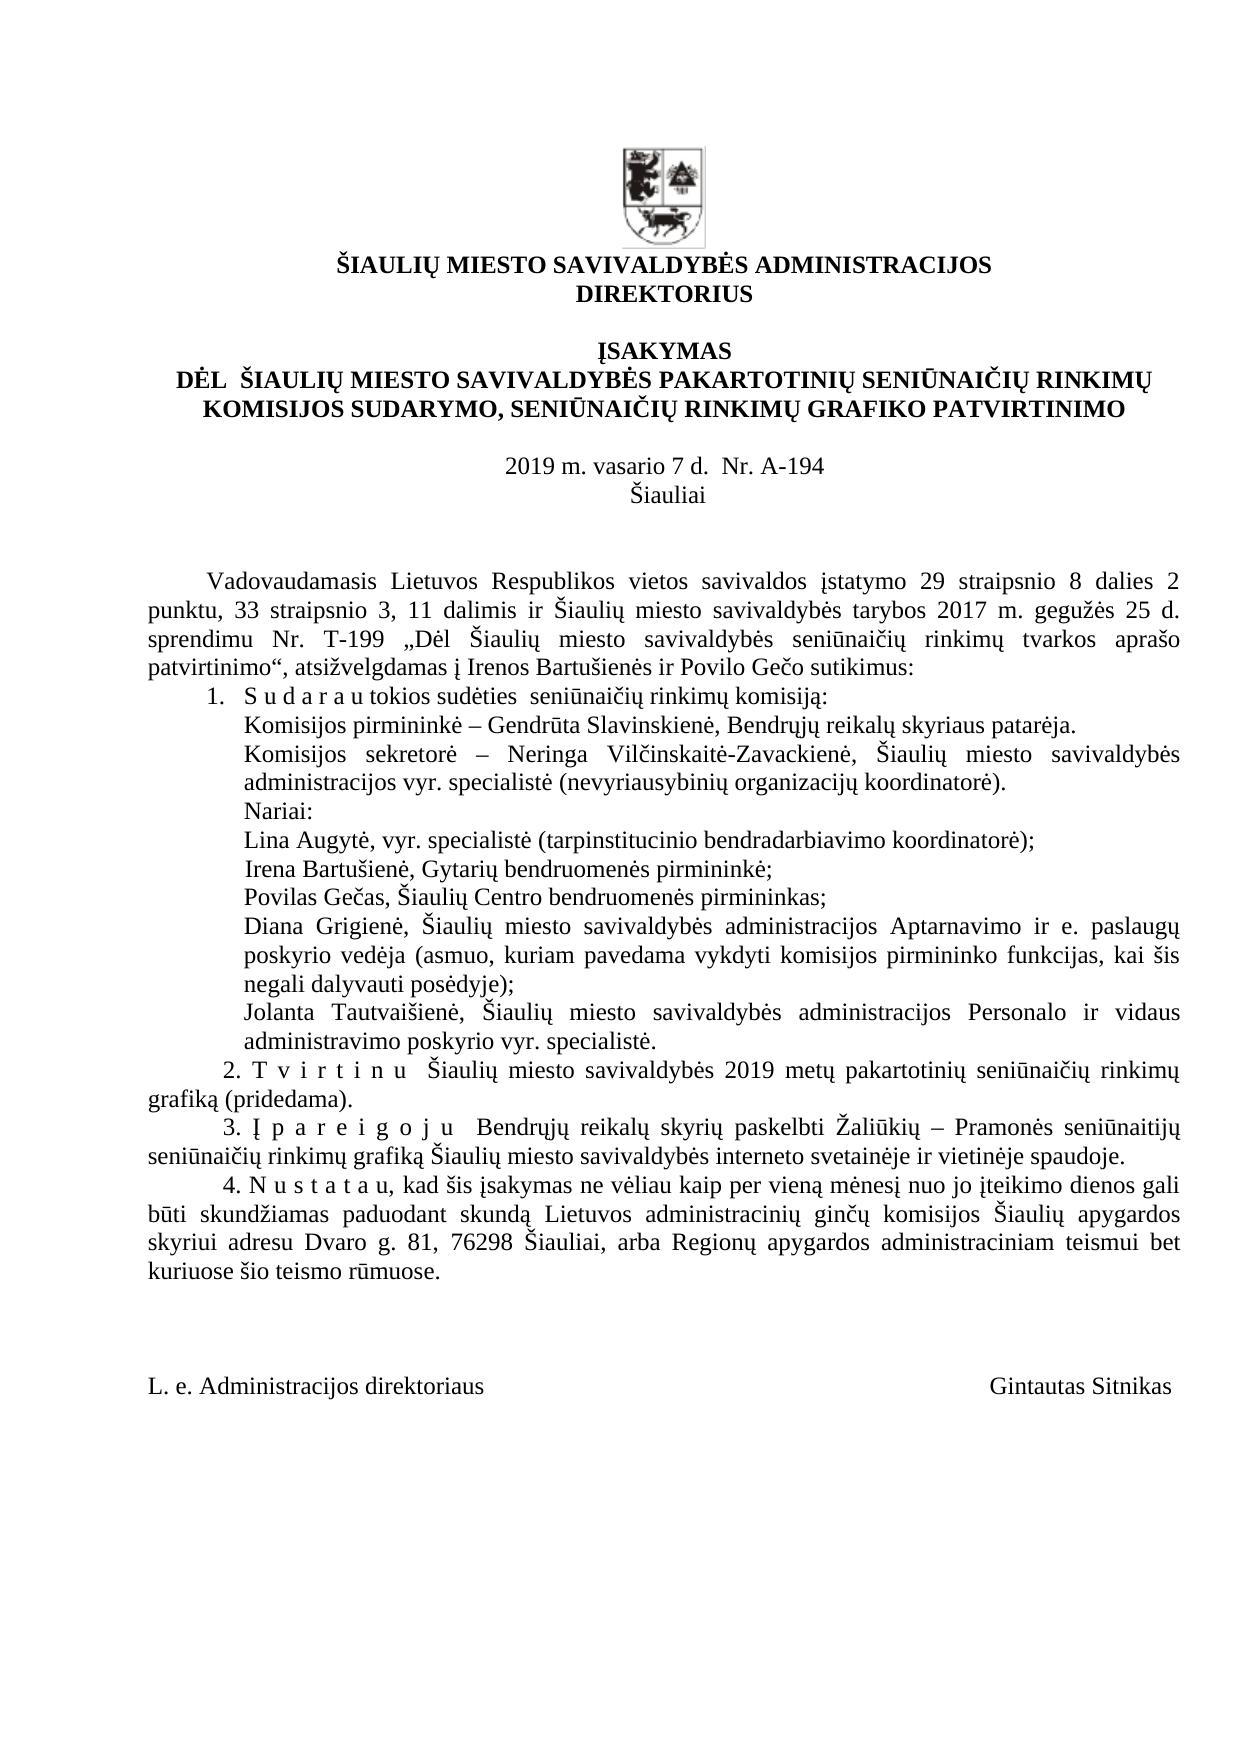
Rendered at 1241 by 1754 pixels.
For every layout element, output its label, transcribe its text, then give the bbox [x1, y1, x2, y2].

text DIREKTORIUS [148, 279, 1181, 307]
text Komisijos sekretorė – Neringa Vilčinskaitė-Zavackienė, Šiaulių miesto savivaldybės administracijos vyr. specialistė (nevyriausybinių organizacijų koordinatorė). [244, 739, 1181, 796]
text ŠIAULIŲ MIESTO SAVIVALDYBĖS ADMINISTRACIJOS [148, 250, 1181, 279]
text Diana Grigienė, Šiaulių miesto savivaldybės administracijos Aptarnavimo ir e. paslaugų poskyrio vedėja (asmuo, kuriam pavedama vykdyti komisijos pirmininko funkcijas, kai šis negali dalyvauti posėdyje); [244, 911, 1181, 997]
text 1. S u d a r a u tokios sudėties seniūnaičių rinkimų komisiją: [206, 681, 1181, 710]
text 2019 m. vasario 7 d. Nr. A-194 [148, 451, 1181, 480]
text Irena Bartušienė, Gytarių bendruomenės pirmininkė; [148, 854, 1181, 882]
text L. e. Administracijos direktoriaus Gintautas Sitnikas [148, 1371, 1181, 1400]
text 3. Į p a r e i g o j u Bendrųjų reikalų skyrių paskelbti Žaliūkių – Pramonės seniūnaitijų seniūnaičių rinkimų grafiką Šiaulių miesto savivaldybės interneto svetainėje ir vietinėje spaudoje. [148, 1112, 1181, 1170]
text Šiauliai [148, 480, 1181, 509]
text Komisijos pirmininkė – Gendrūta Slavinskienė, Bendrųjų reikalų skyriaus patarėja. [244, 710, 1181, 739]
text Povilas Gečas, Šiaulių Centro bendruomenės pirmininkas; [244, 882, 1181, 911]
text Nariai: [244, 796, 1181, 825]
text 2. T v i r t i n u Šiaulių miesto savivaldybės 2019 metų pakartotinių seniūnaičių rinkimų grafiką (pridedama). [148, 1055, 1181, 1112]
text Jolanta Tautvaišienė, Šiaulių miesto savivaldybės administracijos Personalo ir vidaus administravimo poskyrio vyr. specialistė. [244, 997, 1181, 1055]
text ĮSAKYMAS [148, 336, 1181, 365]
text DĖL ŠIAULIŲ MIESTO SAVIVALDYBĖS PAKARTOTINIŲ SENIŪNAIČIŲ RINKIMŲ KOMISIJOS SUDARYMO, SENIŪNAIČIŲ RINKIMŲ GRAFIKO PATVIRTINIMO [148, 365, 1181, 422]
text Vadovaudamasis Lietuvos Respublikos vietos savivaldos įstatymo 29 straipsnio 8 dalies 2 punktu, 33 straipsnio 3, 11 dalimis ir Šiaulių miesto savivaldybės tarybos 2017 m. gegužės 25 d. sprendimu Nr. T-199 „Dėl Šiaulių miesto savivaldybės seniūnaičių rinkimų tvarkos aprašo patvirtinimo“, atsižvelgdamas į Irenos Bartušienės ir Povilo Gečo sutikimus: [148, 566, 1181, 681]
text Lina Augytė, vyr. specialistė (tarpinstitucinio bendradarbiavimo koordinatorė); [244, 825, 1181, 854]
text 4. N u s t a t a u, kad šis įsakymas ne vėliau kaip per vieną mėnesį nuo jo įteikimo dienos gali būti skundžiamas paduodant skundą Lietuvos administracinių ginčų komisijos Šiaulių apygardos skyriui adresu Dvaro g. 81, 76298 Šiauliai, arba Regionų apygardos administraciniam teismui bet kuriuose šio teismo rūmuose. [148, 1170, 1181, 1285]
